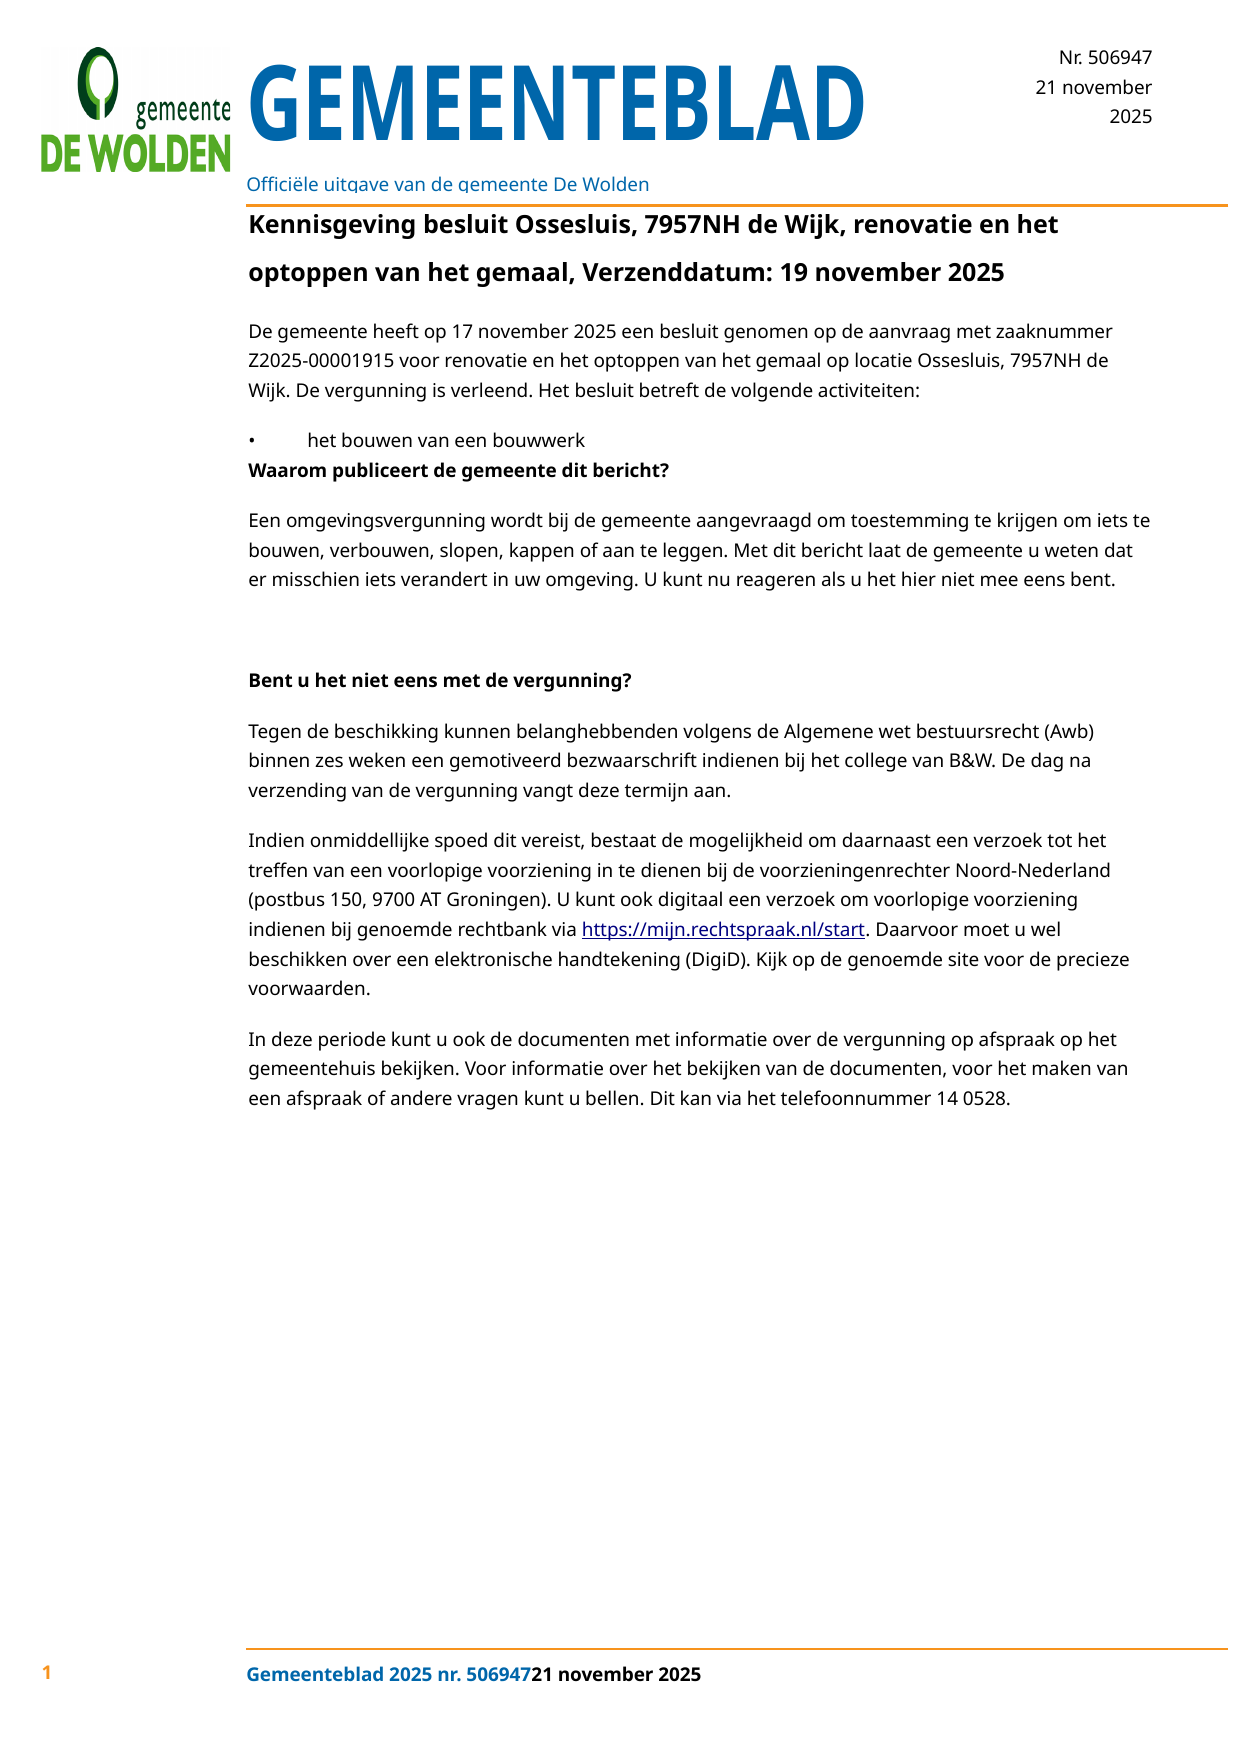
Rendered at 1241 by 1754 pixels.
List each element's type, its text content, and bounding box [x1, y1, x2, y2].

list het bouwen van een bouwwerk [248, 427, 1152, 453]
text De gemeente heeft op 17 november 2025 een besluit genomen op de aanvraag met zaaknummer Z2025-00001915 voor renovatie en het optoppen van het gemaal op locatie Ossesluis, 7957NH de Wijk. De vergunning is verleend. Het besluit betreft de volgende activiteiten: [248, 318, 1152, 403]
text Kennisgeving besluit Ossesluis, 7957NH de Wijk, renovatie en het optoppen van het gemaal, Verzenddatum: 19 november 2025 [248, 207, 1152, 288]
text Tegen de beschikking kunnen belanghebbenden volgens de Algemene wet bestuursrecht (Awb) binnen zes weken een gemotiveerd bezwaarschrift indienen bij het college van B&W. De dag na verzending van de vergunning vangt deze termijn aan. [248, 718, 1152, 803]
text Bent u het niet eens met de vergunning? [248, 667, 1152, 693]
text Waarom publiceert de gemeente dit bericht? [248, 457, 1152, 483]
picture [41, 47, 231, 172]
text In deze periode kunt u ook de documenten met informatie over de vergunning op afspraak op het gemeentehuis bekijken. Voor informatie over het bekijken van de documenten, voor het maken van een afspraak of andere vragen kunt u bellen. Dit kan via het telefoonnummer 14 0528. [248, 1026, 1152, 1111]
text Een omgevingsvergunning wordt bij de gemeente aangevraagd om toestemming te krijgen om iets te bouwen, verbouwen, slopen, kappen of aan te leggen. Met dit bericht laat de gemeente u weten dat er misschien iets verandert in uw omgeving. U kunt nu reageren als u het hier niet mee eens bent. [248, 507, 1152, 592]
text Indien onmiddellijke spoed dit vereist, bestaat de mogelijkheid om daarnaast een verzoek tot het treffen van een voorlopige voorziening in te dienen bij de voorzieningenrechter Noord-Nederland (postbus 150, 9700 AT Groningen). U kunt ook digitaal een verzoek om voorlopige voorziening indienen bij genoemde rechtbank via https://mijn.rechtspraak.nl/start. Daarvoor moet u wel beschikken over een elektronische handtekening (DigiD). Kijk op de genoemde site voor de precieze voorwaarden. [248, 827, 1152, 1001]
